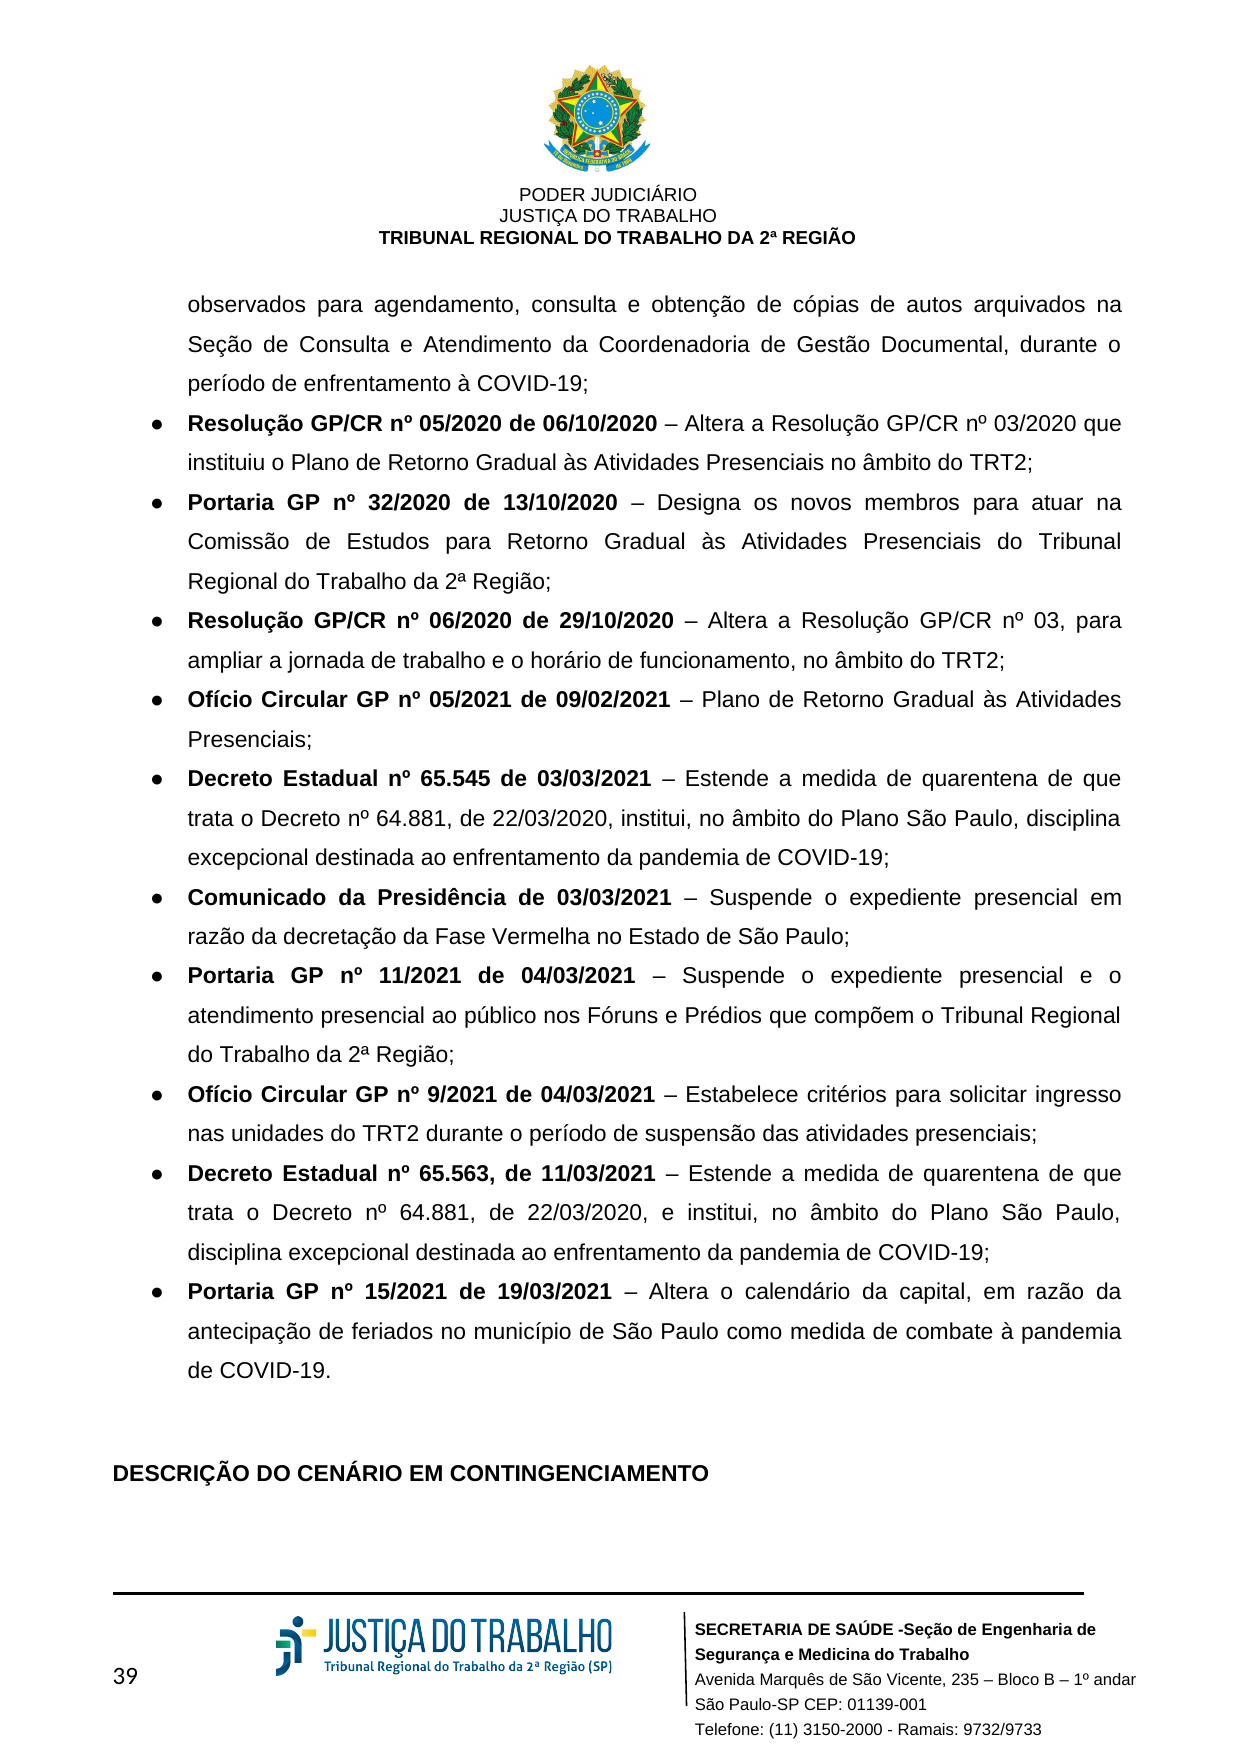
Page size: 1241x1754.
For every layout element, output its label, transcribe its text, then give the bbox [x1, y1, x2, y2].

picture [543, 65, 650, 172]
list Portaria GP nº 15/2021 de 19/03/2021 – Altera o calendário da capital, em razão da antecipação de feriados no município de São Paulo como medida de combate à pandemia de COVID-19. [150, 1278, 1122, 1384]
list Portaria GP nº 32/2020 de 13/10/2020 – Designa os novos membros para atuar na Comissão de Estudos para Retorno Gradual às Atividades Presenciais do Tribunal Regional do Trabalho da 2ª Região; [150, 489, 1122, 594]
list Resolução GP/CR nº 06/2020 de 29/10/2020 – Altera a Resolução GP/CR nº 03, para ampliar a jornada de trabalho e o horário de funcionamento, no âmbito do TRT2; [150, 607, 1122, 673]
picture [276, 1616, 612, 1676]
list observados para agendamento, consulta e obtenção de cópias de autos arquivados na Seção de Consulta e Atendimento da Coordenadoria de Gestão Documental, durante o período de enfrentamento à COVID-19; [150, 291, 1122, 397]
list Decreto Estadual nº 65.563, de 11/03/2021 – Estende a medida de quarentena de que trata o Decreto nº 64.881, de 22/03/2020, e institui, no âmbito do Plano São Paulo, disciplina excepcional destinada ao enfrentamento da pandemia de COVID-19; [150, 1160, 1122, 1265]
list Resolução GP/CR nº 05/2020 de 06/10/2020 – Altera a Resolução GP/CR nº 03/2020 que instituiu o Plano de Retorno Gradual às Atividades Presenciais no âmbito do TRT2; [150, 410, 1122, 476]
list Ofício Circular GP nº 05/2021 de 09/02/2021 – Plano de Retorno Gradual às Atividades Presenciais; [150, 686, 1122, 752]
text DESCRIÇÃO DO CENÁRIO EM CONTINGENCIAMENTO [112, 1460, 1122, 1486]
list Portaria GP nº 11/2021 de 04/03/2021 – Suspende o expediente presencial e o atendimento presencial ao público nos Fóruns e Prédios que compõem o Tribunal Regional do Trabalho da 2ª Região; [150, 962, 1122, 1068]
list Ofício Circular GP nº 9/2021 de 04/03/2021 – Estabelece critérios para solicitar ingresso nas unidades do TRT2 durante o período de suspensão das atividades presenciais; [150, 1081, 1122, 1147]
list Comunicado da Presidência de 03/03/2021 – Suspende o expediente presencial em razão da decretação da Fase Vermelha no Estado de São Paulo; [150, 883, 1122, 949]
list Decreto Estadual nº 65.545 de 03/03/2021 – Estende a medida de quarentena de que trata o Decreto nº 64.881, de 22/03/2020, institui, no âmbito do Plano São Paulo, disciplina excepcional destinada ao enfrentamento da pandemia de COVID-19; [150, 765, 1122, 870]
